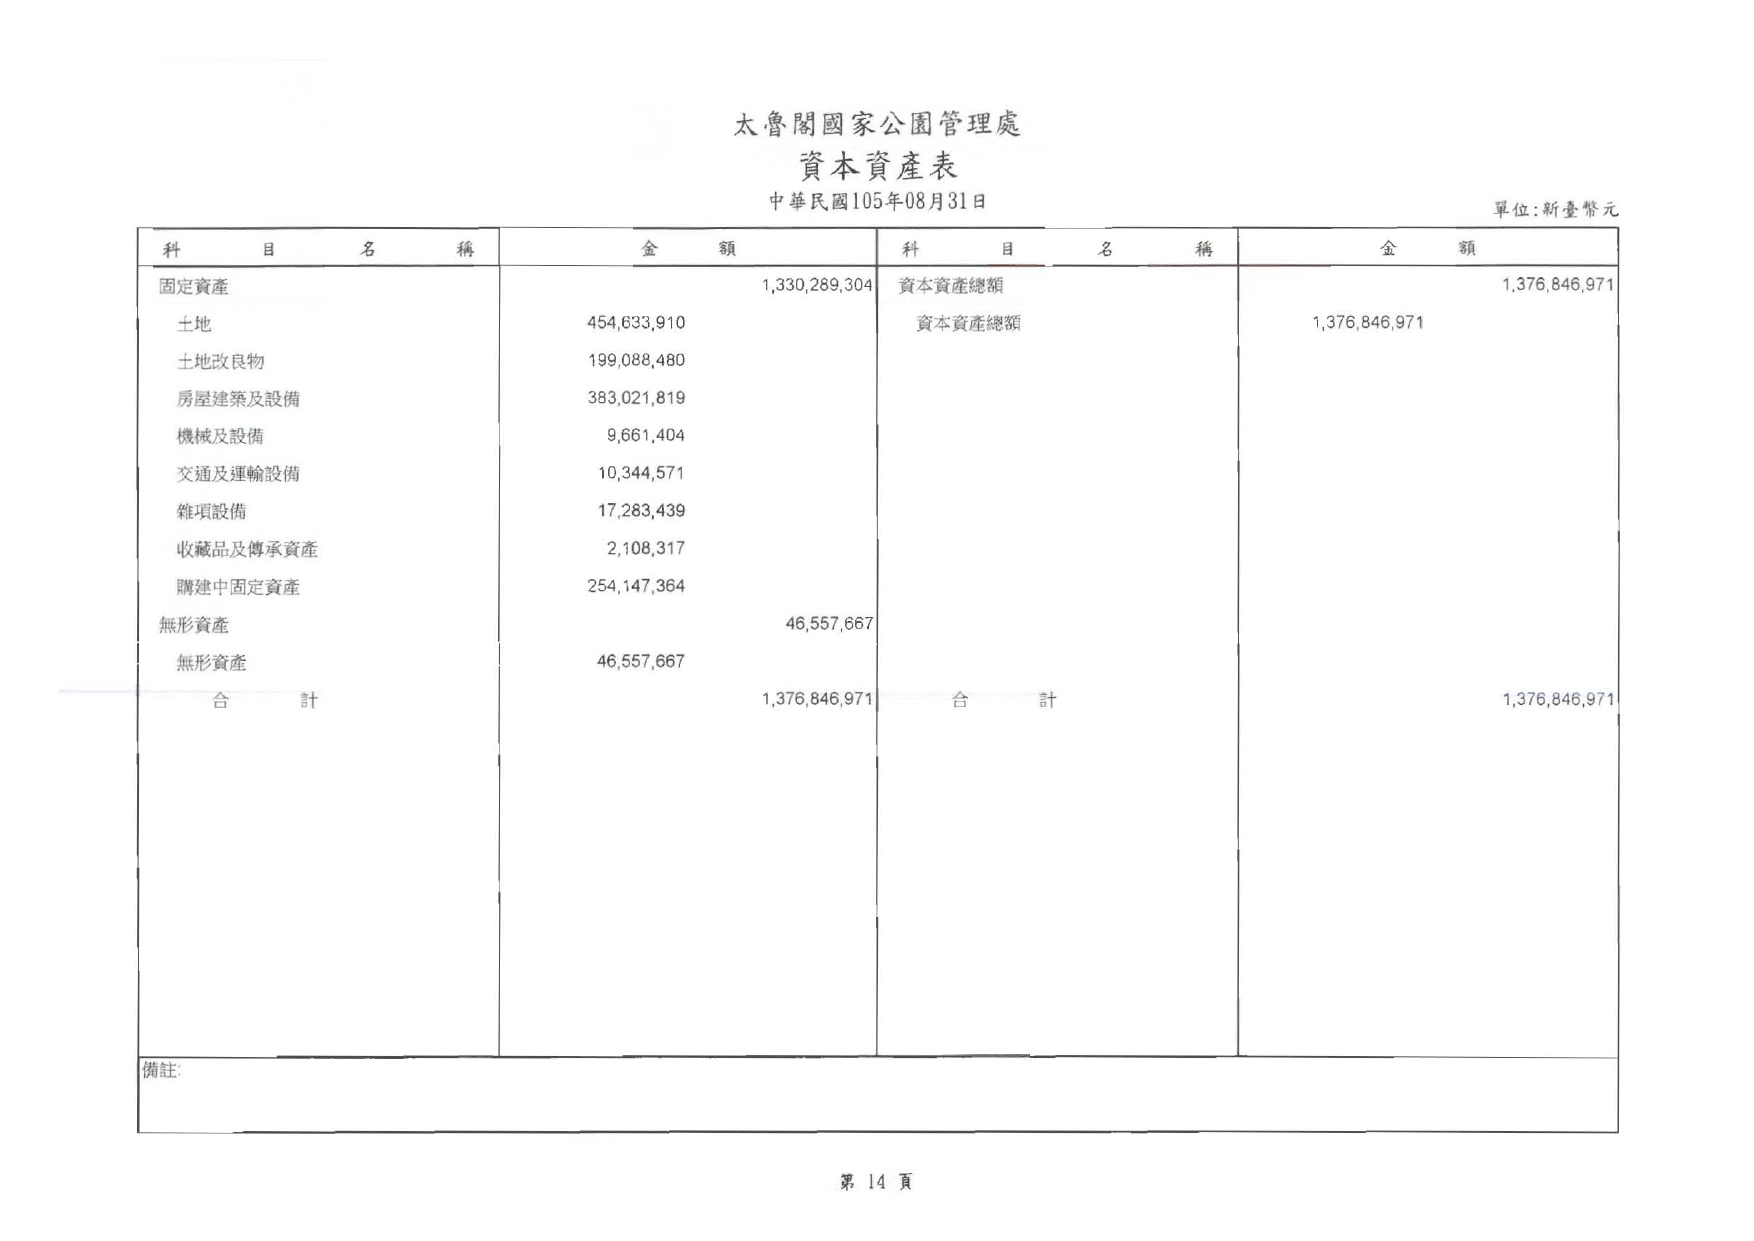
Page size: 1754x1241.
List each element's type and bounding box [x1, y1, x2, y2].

picture [59, 59, 1695, 1234]
